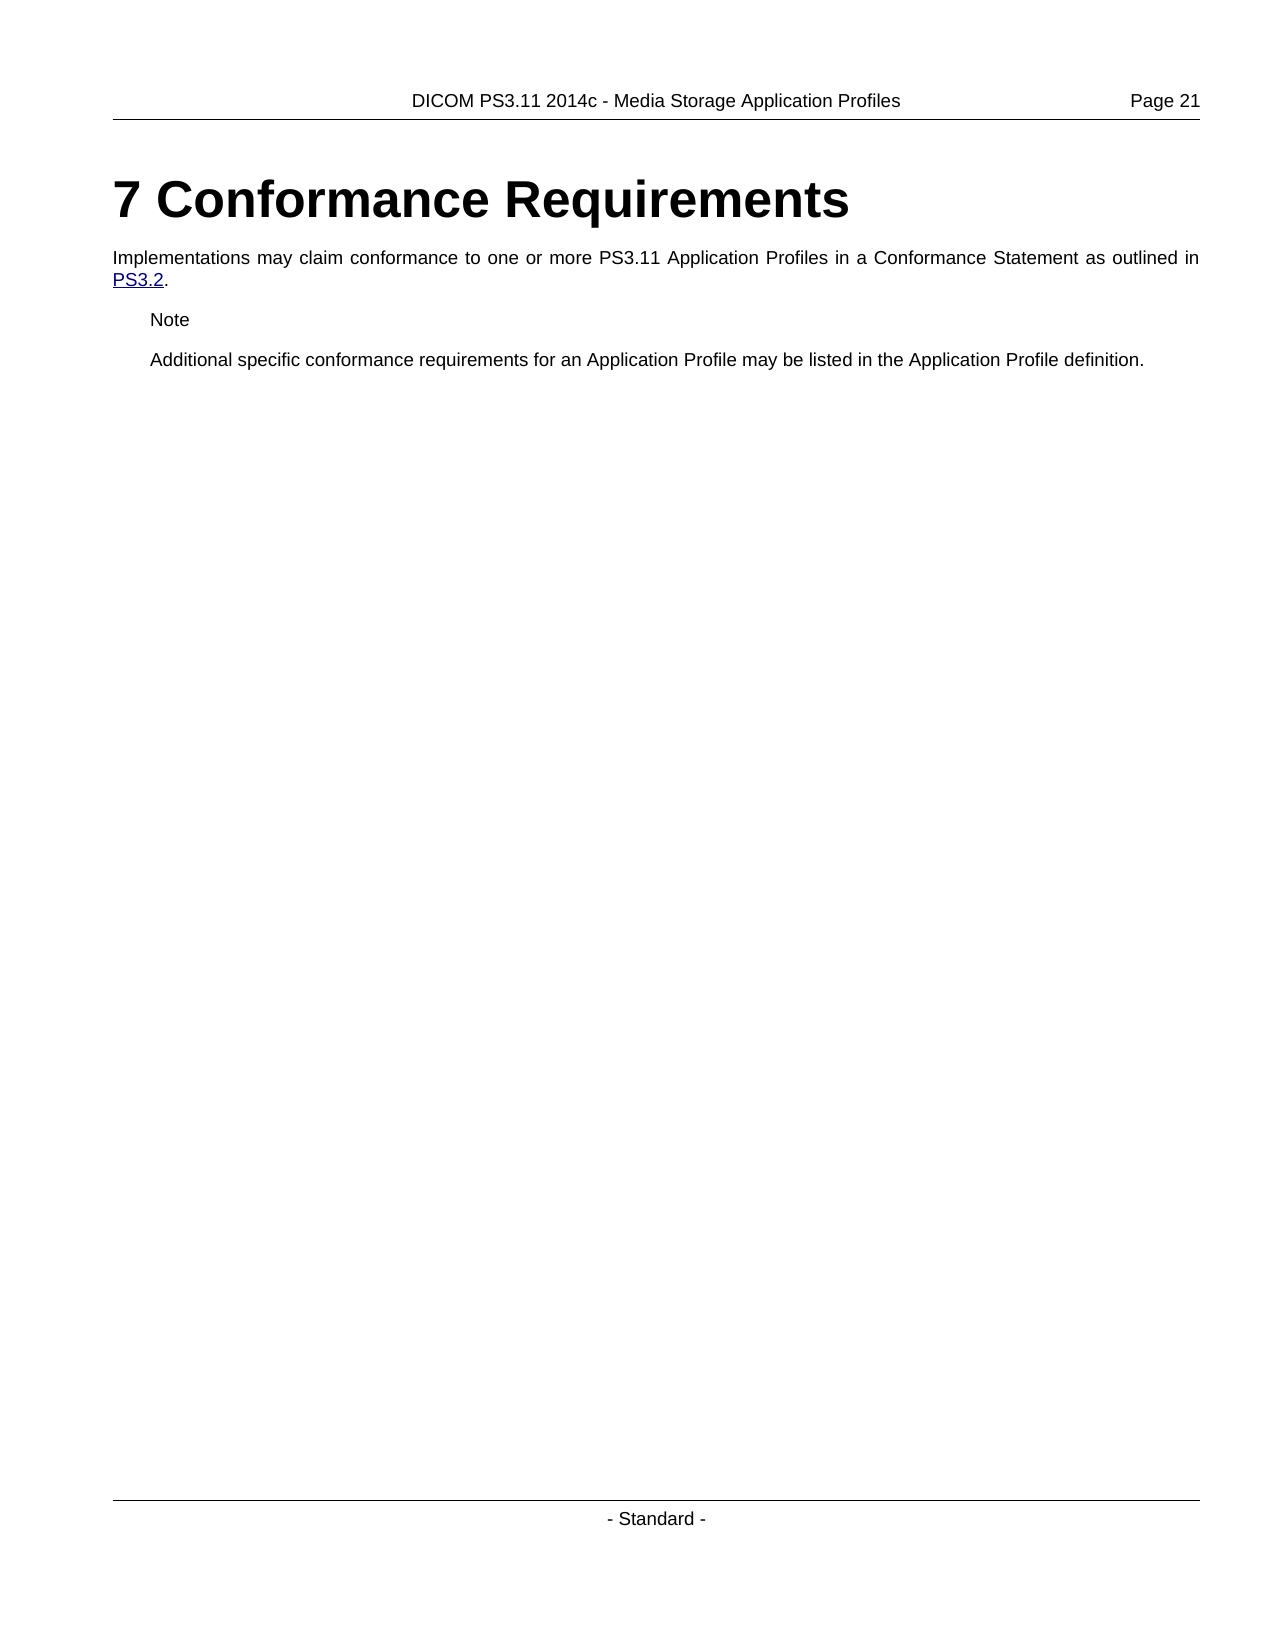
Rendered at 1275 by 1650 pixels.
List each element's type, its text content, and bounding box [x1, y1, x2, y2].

text 7 Conformance Requirements [112, 169, 1200, 228]
text Note [150, 309, 1162, 331]
text Additional specific conformance requirements for an Application Profile may be listed in the Application Profile definition. [150, 349, 1162, 371]
text Implementations may claim conformance to one or more PS3.11 Application Profiles in a Conformance Statement as outlined in PS3.2. [112, 247, 1200, 290]
